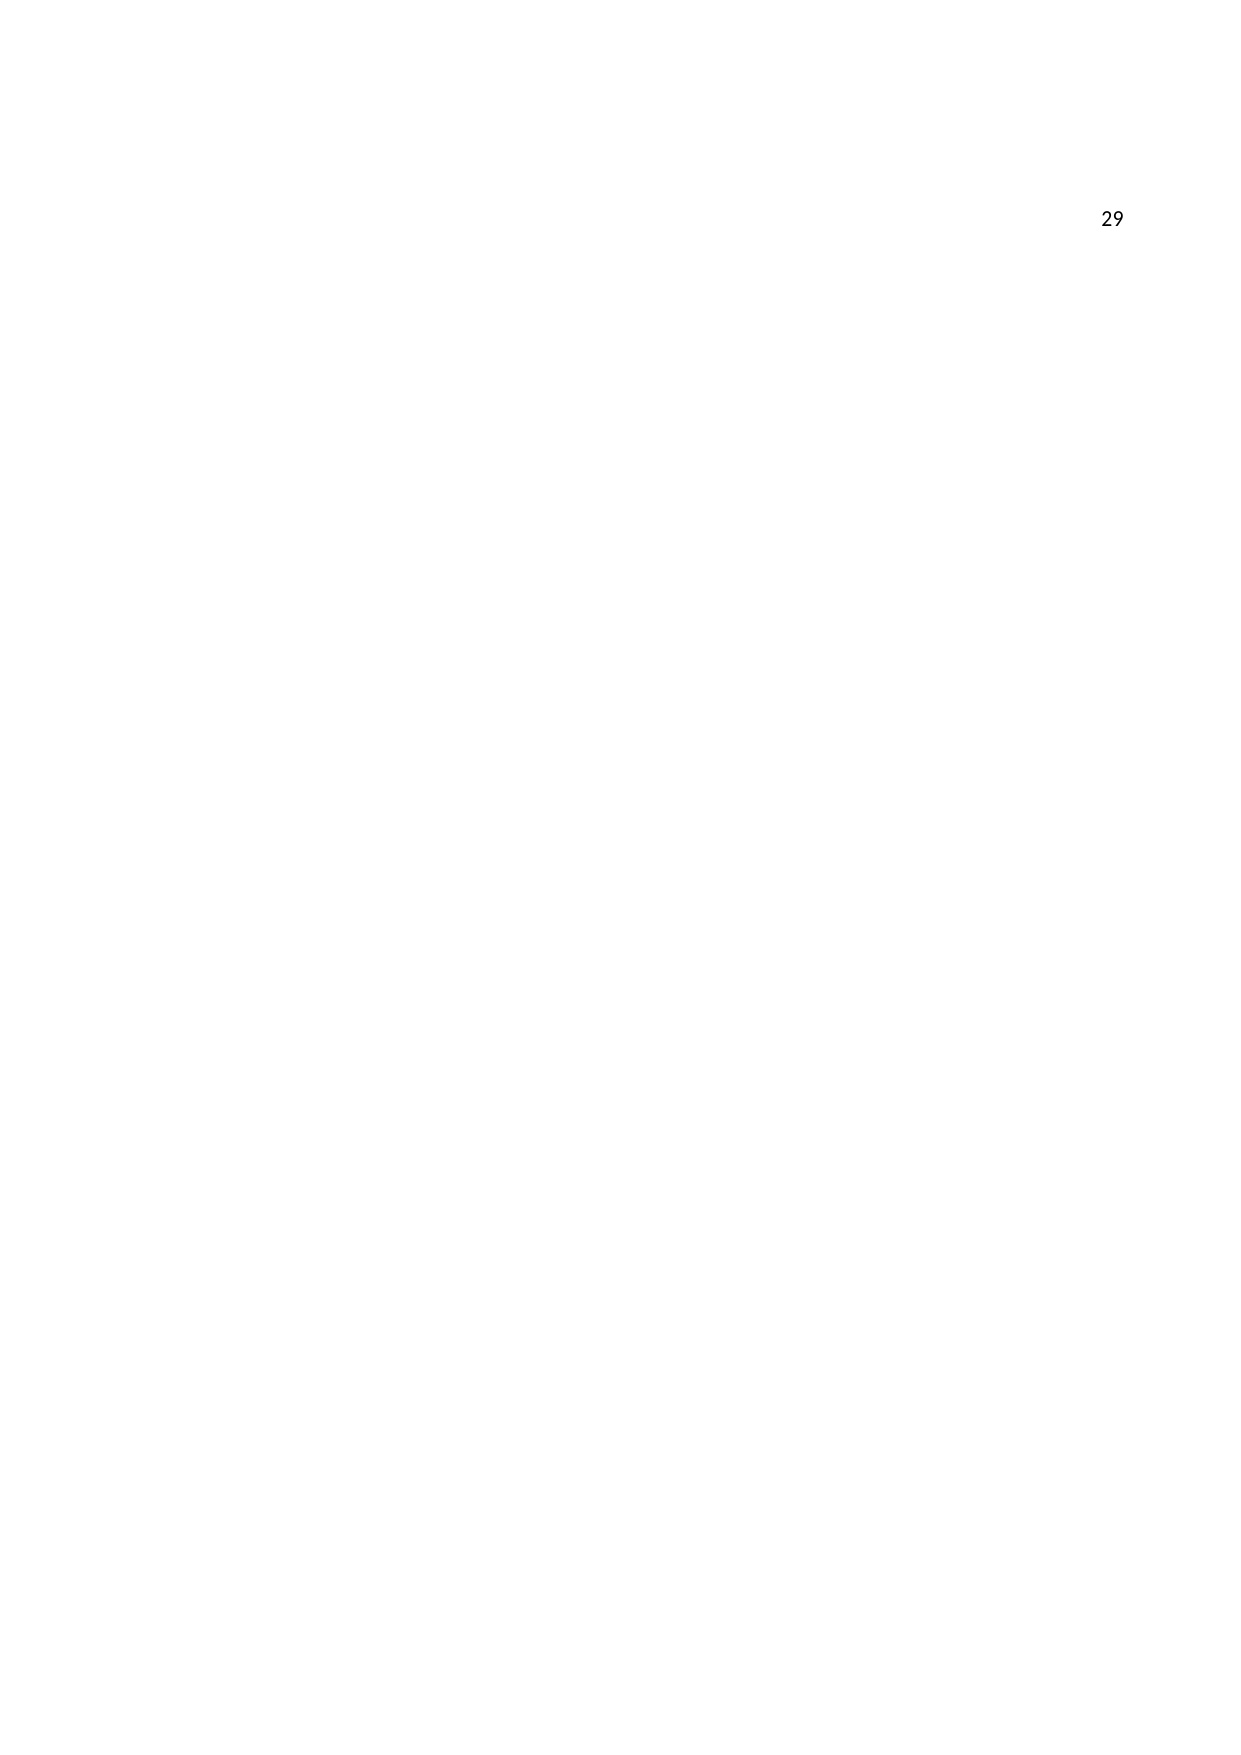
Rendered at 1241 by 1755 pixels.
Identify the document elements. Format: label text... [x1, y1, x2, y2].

subtitle 29 [64, 204, 1123, 232]
